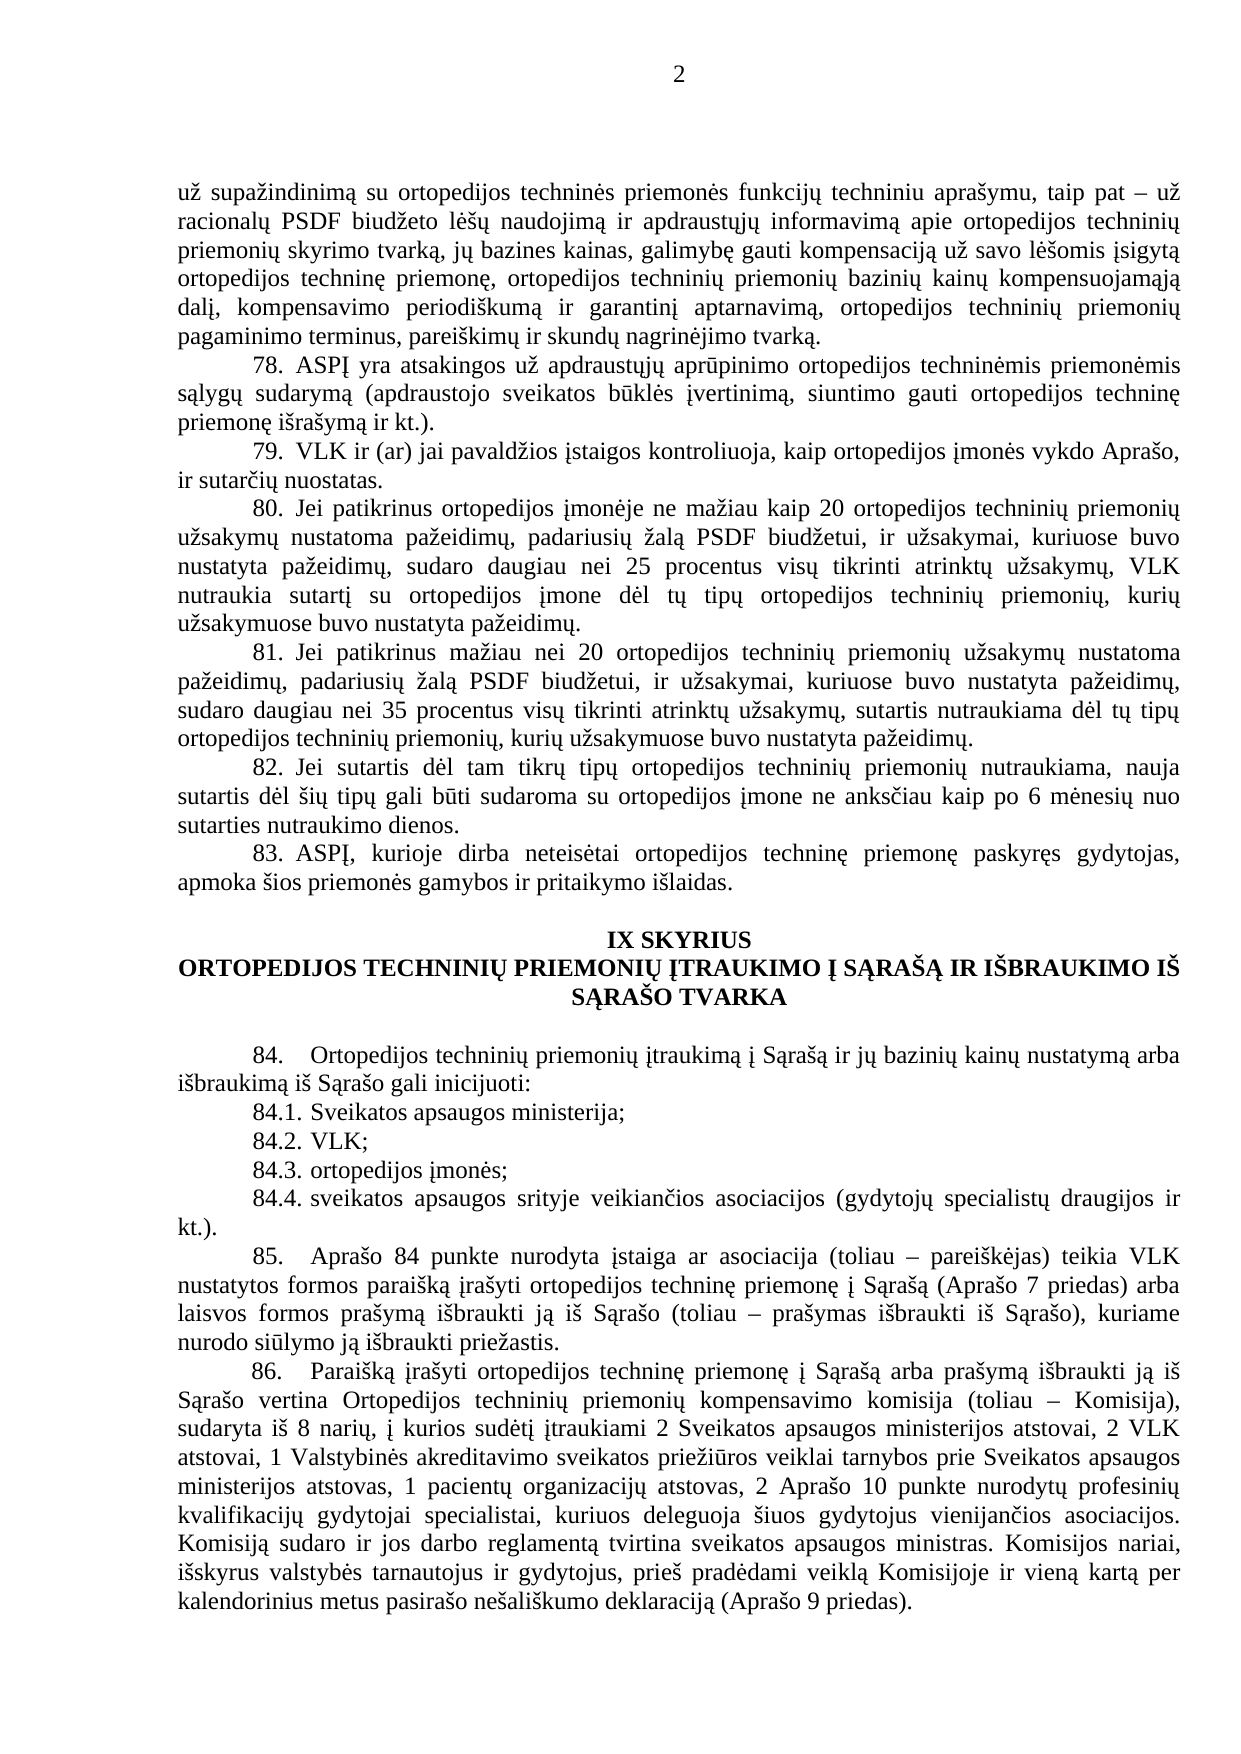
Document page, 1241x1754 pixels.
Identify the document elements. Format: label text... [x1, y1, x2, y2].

text 82. Jei sutartis dėl tam tikrų tipų ortopedijos techninių priemonių nutraukiama, nauja sutartis dėl šių tipų gali būti sudaroma su ortopedijos įmone ne anksčiau kaip po 6 mėnesių nuo sutarties nutraukimo dienos. [177, 752, 1181, 838]
text 79. VLK ir (ar) jai pavaldžios įstaigos kontroliuoja, kaip ortopedijos įmonės vykdo Aprašo, ir sutarčių nuostatas. [177, 436, 1181, 493]
text ORTOPEDIJOS TECHNINIŲ PRIEMONIŲ ĮTRAUKIMO Į SĄRAŠĄ IR IŠBRAUKIMO IŠ SĄRAŠO TVARKA [177, 953, 1181, 1011]
text IX SKYRIUS [177, 925, 1181, 953]
text 84. Ortopedijos techninių priemonių įtraukimą į Sąrašą ir jų bazinių kainų nustatymą arba išbraukimą iš Sąrašo gali inicijuoti: [177, 1040, 1181, 1097]
text 86. Paraišką įrašyti ortopedijos techninę priemonę į Sąrašą arba prašymą išbraukti ją iš Sąrašo vertina Ortopedijos techninių priemonių kompensavimo komisija (toliau – Komisija), sudaryta iš 8 narių, į kurios sudėtį įtraukiami 2 Sveikatos apsaugos ministerijos atstovai, 2 VLK atstovai, 1 Valstybinės akreditavimo sveikatos priežiūros veiklai tarnybos prie Sveikatos apsaugos ministerijos atstovas, 1 pacientų organizacijų atstovas, 2 Aprašo 10 punkte nurodytų profesinių kvalifikacijų gydytojai specialistai, kuriuos deleguoja šiuos gydytojus vienijančios asociacijos. Komisiją sudaro ir jos darbo reglamentą tvirtina sveikatos apsaugos ministras. Komisijos nariai, išskyrus valstybės tarnautojus ir gydytojus, prieš pradėdami veiklą Komisijoje ir vieną kartą per kalendorinius metus pasirašo nešališkumo deklaraciją (Aprašo 9 priedas). [177, 1356, 1181, 1615]
text 78. ASPĮ yra atsakingos už apdraustųjų aprūpinimo ortopedijos techninėmis priemonėmis sąlygų sudarymą (apdraustojo sveikatos būklės įvertinimą, siuntimo gauti ortopedijos techninę priemonę išrašymą ir kt.). [177, 350, 1181, 436]
text 80. Jei patikrinus ortopedijos įmonėje ne mažiau kaip 20 ortopedijos techninių priemonių užsakymų nustatoma pažeidimų, padariusių žalą PSDF biudžetui, ir užsakymai, kuriuose buvo nustatyta pažeidimų, sudaro daugiau nei 25 procentus visų tikrinti atrinktų užsakymų, VLK nutraukia sutartį su ortopedijos įmone dėl tų tipų ortopedijos techninių priemonių, kurių užsakymuose buvo nustatyta pažeidimų. [177, 493, 1181, 637]
text 84.3. ortopedijos įmonės; [177, 1155, 1181, 1183]
text 85. Aprašo 84 punkte nurodyta įstaiga ar asociacija (toliau – pareiškėjas) teikia VLK nustatytos formos paraišką įrašyti ortopedijos techninę priemonę į Sąrašą (Aprašo 7 priedas) arba laisvos formos prašymą išbraukti ją iš Sąrašo (toliau – prašymas išbraukti iš Sąrašo), kuriame nurodo siūlymo ją išbraukti priežastis. [177, 1241, 1181, 1356]
text 81. Jei patikrinus mažiau nei 20 ortopedijos techninių priemonių užsakymų nustatoma pažeidimų, padariusių žalą PSDF biudžetui, ir užsakymai, kuriuose buvo nustatyta pažeidimų, sudaro daugiau nei 35 procentus visų tikrinti atrinktų užsakymų, sutartis nutraukiama dėl tų tipų ortopedijos techninių priemonių, kurių užsakymuose buvo nustatyta pažeidimų. [177, 637, 1181, 752]
text už supažindinimą su ortopedijos techninės priemonės funkcijų techniniu aprašymu, taip pat – už racionalų PSDF biudžeto lėšų naudojimą ir apdraustųjų informavimą apie ortopedijos techninių priemonių skyrimo tvarką, jų bazines kainas, galimybę gauti kompensaciją už savo lėšomis įsigytą ortopedijos techninę priemonę, ortopedijos techninių priemonių bazinių kainų kompensuojamąją dalį, kompensavimo periodiškumą ir garantinį aptarnavimą, ortopedijos techninių priemonių pagaminimo terminus, pareiškimų ir skundų nagrinėjimo tvarką. [177, 177, 1181, 350]
text 84.2. VLK; [177, 1126, 1181, 1155]
text 84.1. Sveikatos apsaugos ministerija; [177, 1097, 1181, 1126]
text 84.4. sveikatos apsaugos srityje veikiančios asociacijos (gydytojų specialistų draugijos ir kt.). [177, 1183, 1181, 1241]
text 83. ASPĮ, kurioje dirba neteisėtai ortopedijos techninę priemonę paskyręs gydytojas, apmoka šios priemonės gamybos ir pritaikymo išlaidas. [177, 838, 1181, 896]
